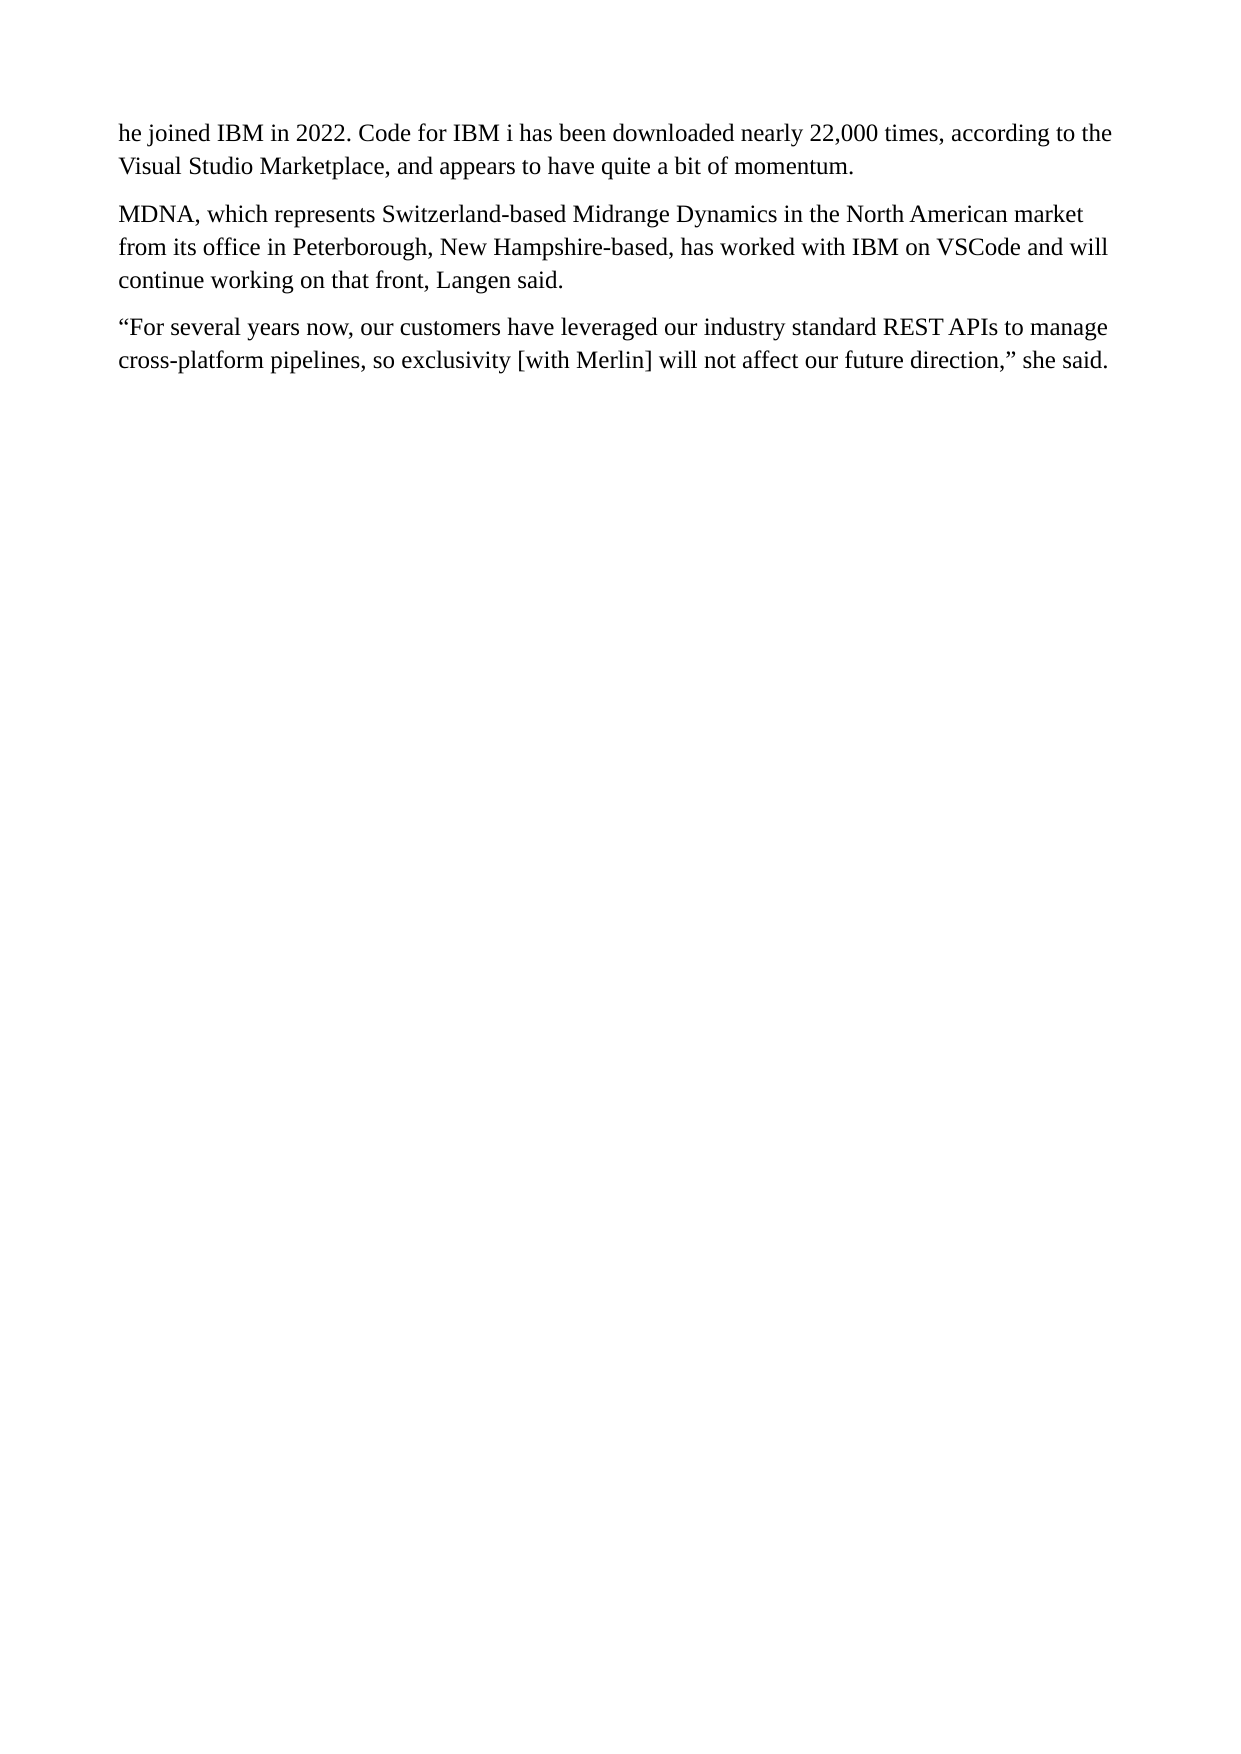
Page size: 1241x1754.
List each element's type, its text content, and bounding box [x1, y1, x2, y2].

text he joined IBM in 2022. Code for IBM i has been downloaded nearly 22,000 times, according to the Visual Studio Marketplace, and appears to have quite a bit of momentum. [118, 118, 1122, 180]
text MDNA, which represents Switzerland-based Midrange Dynamics in the North American market from its office in Peterborough, New Hampshire-based, has worked with IBM on VSCode and will continue working on that front, Langen said. [118, 199, 1122, 293]
text “For several years now, our customers have leveraged our industry standard REST APIs to manage cross-platform pipelines, so exclusivity [with Merlin] will not affect our future direction,” she said. [118, 312, 1122, 374]
